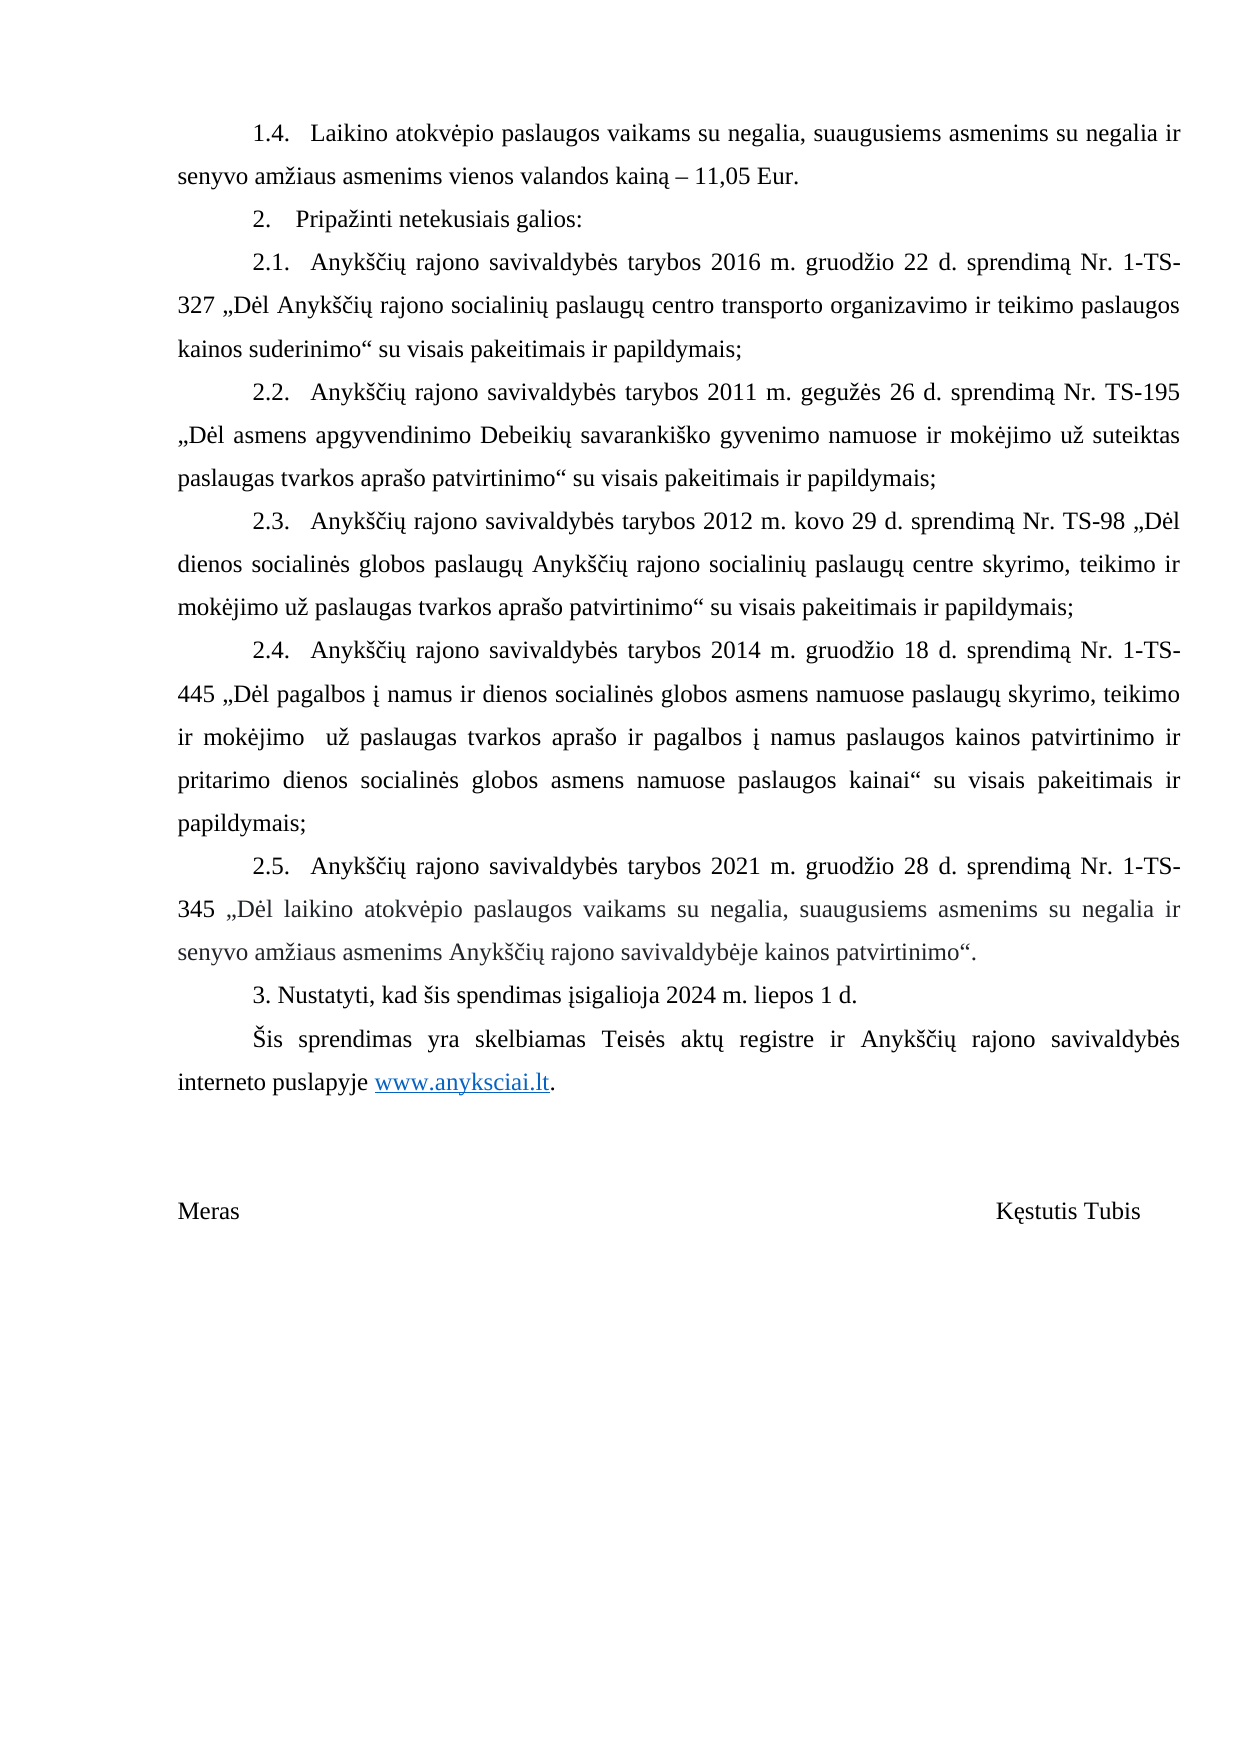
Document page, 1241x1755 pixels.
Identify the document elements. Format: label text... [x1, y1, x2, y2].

text 3. Nustatyti, kad šis spendimas įsigalioja 2024 m. liepos 1 d. [177, 981, 1181, 1009]
text 2.5. Anykščių rajono savivaldybės tarybos 2021 m. gruodžio 28 d. sprendimą Nr. 1-TS-345 „Dėl laikino atokvėpio paslaugos vaikams su negalia, suaugusiems asmenims su negalia ir senyvo amžiaus asmenims Anykščių rajono savivaldybėje kainos patvirtinimo“. [177, 851, 1181, 966]
text Meras Kęstutis Tubis [177, 1196, 1181, 1225]
text 2.2. Anykščių rajono savivaldybės tarybos 2011 m. gegužės 26 d. sprendimą Nr. TS-195 „Dėl asmens apgyvendinimo Debeikių savarankiško gyvenimo namuose ir mokėjimo už suteiktas paslaugas tvarkos aprašo patvirtinimo“ su visais pakeitimais ir papildymais; [177, 377, 1181, 492]
text 2.4. Anykščių rajono savivaldybės tarybos 2014 m. gruodžio 18 d. sprendimą Nr. 1-TS-445 „Dėl pagalbos į namus ir dienos socialinės globos asmens namuose paslaugų skyrimo, teikimo ir mokėjimo už paslaugas tvarkos aprašo ir pagalbos į namus paslaugos kainos patvirtinimo ir pritarimo dienos socialinės globos asmens namuose paslaugos kainai“ su visais pakeitimais ir papildymais; [177, 636, 1181, 837]
text 1.4. Laikino atokvėpio paslaugos vaikams su negalia, suaugusiems asmenims su negalia ir senyvo amžiaus asmenims vienos valandos kainą – 11,05 Eur. [177, 118, 1181, 190]
text 2.3. Anykščių rajono savivaldybės tarybos 2012 m. kovo 29 d. sprendimą Nr. TS-98 „Dėl dienos socialinės globos paslaugų Anykščių rajono socialinių paslaugų centre skyrimo, teikimo ir mokėjimo už paslaugas tvarkos aprašo patvirtinimo“ su visais pakeitimais ir papildymais; [177, 506, 1181, 621]
text 2. Pripažinti netekusiais galios: [177, 204, 1181, 233]
text 2.1. Anykščių rajono savivaldybės tarybos 2016 m. gruodžio 22 d. sprendimą Nr. 1-TS-327 „Dėl Anykščių rajono socialinių paslaugų centro transporto organizavimo ir teikimo paslaugos kainos suderinimo“ su visais pakeitimais ir papildymais; [177, 247, 1181, 362]
text Šis sprendimas yra skelbiamas Teisės aktų registre ir Anykščių rajono savivaldybės interneto puslapyje www.anyksciai.lt. [177, 1024, 1181, 1096]
